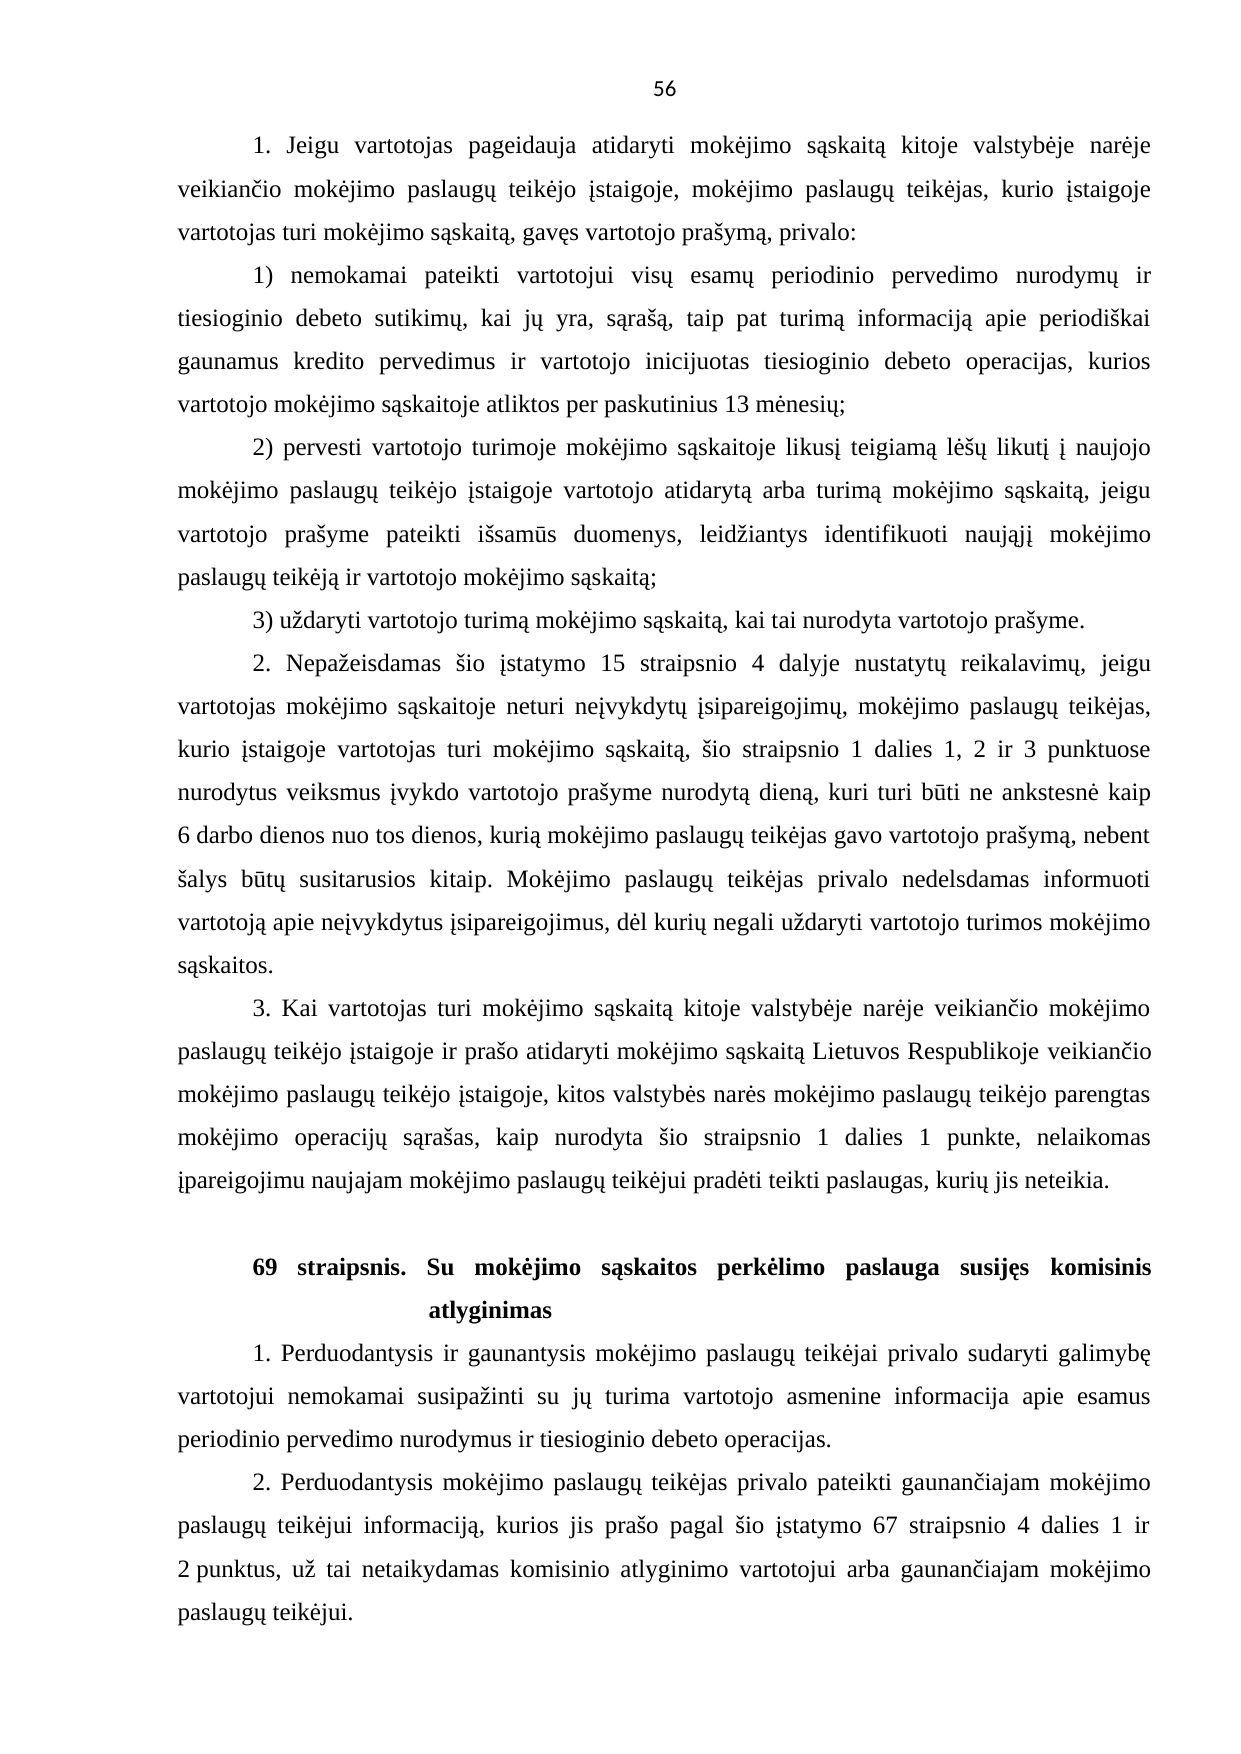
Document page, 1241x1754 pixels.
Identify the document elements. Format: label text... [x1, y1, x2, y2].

text 1) nemokamai pateikti vartotojui visų esamų periodinio pervedimo nurodymų ir tiesioginio debeto sutikimų, kai jų yra, sąrašą, taip pat turimą informaciją apie periodiškai gaunamus kredito pervedimus ir vartotojo inicijuotas tiesioginio debeto operacijas, kurios vartotojo mokėjimo sąskaitoje atliktos per paskutinius 13 mėnesių; [177, 260, 1152, 418]
text 1. Perduodantysis ir gaunantysis mokėjimo paslaugų teikėjai privalo sudaryti galimybę vartotojui nemokamai susipažinti su jų turima vartotojo asmenine informacija apie esamus periodinio pervedimo nurodymus ir tiesioginio debeto operacijas. [177, 1338, 1152, 1453]
text 3) uždaryti vartotojo turimą mokėjimo sąskaitą, kai tai nurodyta vartotojo prašyme. [177, 605, 1152, 634]
text 2. Perduodantysis mokėjimo paslaugų teikėjas privalo pateikti gaunančiajam mokėjimo paslaugų teikėjui informaciją, kurios jis prašo pagal šio įstatymo 67 straipsnio 4 dalies 1 ir 2 punktus, už tai netaikydamas komisinio atlyginimo vartotojui arba gaunančiajam mokėjimo paslaugų teikėjui. [177, 1467, 1152, 1626]
text 2. Nepažeisdamas šio įstatymo 15 straipsnio 4 dalyje nustatytų reikalavimų, jeigu vartotojas mokėjimo sąskaitoje neturi neįvykdytų įsipareigojimų, mokėjimo paslaugų teikėjas, kurio įstaigoje vartotojas turi mokėjimo sąskaitą, šio straipsnio 1 dalies 1, 2 ir 3 punktuose nurodytus veiksmus įvykdo vartotojo prašyme nurodytą dieną, kuri turi būti ne ankstesnė kaip 6 darbo dienos nuo tos dienos, kurią mokėjimo paslaugų teikėjas gavo vartotojo prašymą, nebent šalys būtų susitarusios kitaip. Mokėjimo paslaugų teikėjas privalo nedelsdamas informuoti vartotoją apie neįvykdytus įsipareigojimus, dėl kurių negali uždaryti vartotojo turimos mokėjimo sąskaitos. [177, 648, 1152, 979]
text 1. Jeigu vartotojas pageidauja atidaryti mokėjimo sąskaitą kitoje valstybėje narėje veikiančio mokėjimo paslaugų teikėjo įstaigoje, mokėjimo paslaugų teikėjas, kurio įstaigoje vartotojas turi mokėjimo sąskaitą, gavęs vartotojo prašymą, privalo: [177, 131, 1152, 246]
text 3. Kai vartotojas turi mokėjimo sąskaitą kitoje valstybėje narėje veikiančio mokėjimo paslaugų teikėjo įstaigoje ir prašo atidaryti mokėjimo sąskaitą Lietuvos Respublikoje veikiančio mokėjimo paslaugų teikėjo įstaigoje, kitos valstybės narės mokėjimo paslaugų teikėjo parengtas mokėjimo operacijų sąrašas, kaip nurodyta šio straipsnio 1 dalies 1 punkte, nelaikomas įpareigojimu naujajam mokėjimo paslaugų teikėjui pradėti teikti paslaugas, kurių jis neteikia. [177, 993, 1152, 1194]
text 2) pervesti vartotojo turimoje mokėjimo sąskaitoje likusį teigiamą lėšų likutį į naujojo mokėjimo paslaugų teikėjo įstaigoje vartotojo atidarytą arba turimą mokėjimo sąskaitą, jeigu vartotojo prašyme pateikti išsamūs duomenys, leidžiantys identifikuoti naująjį mokėjimo paslaugų teikėją ir vartotojo mokėjimo sąskaitą; [177, 432, 1152, 591]
text 69 straipsnis. Su mokėjimo sąskaitos perkėlimo paslauga susijęs komisinis atlyginimas [252, 1252, 1152, 1324]
